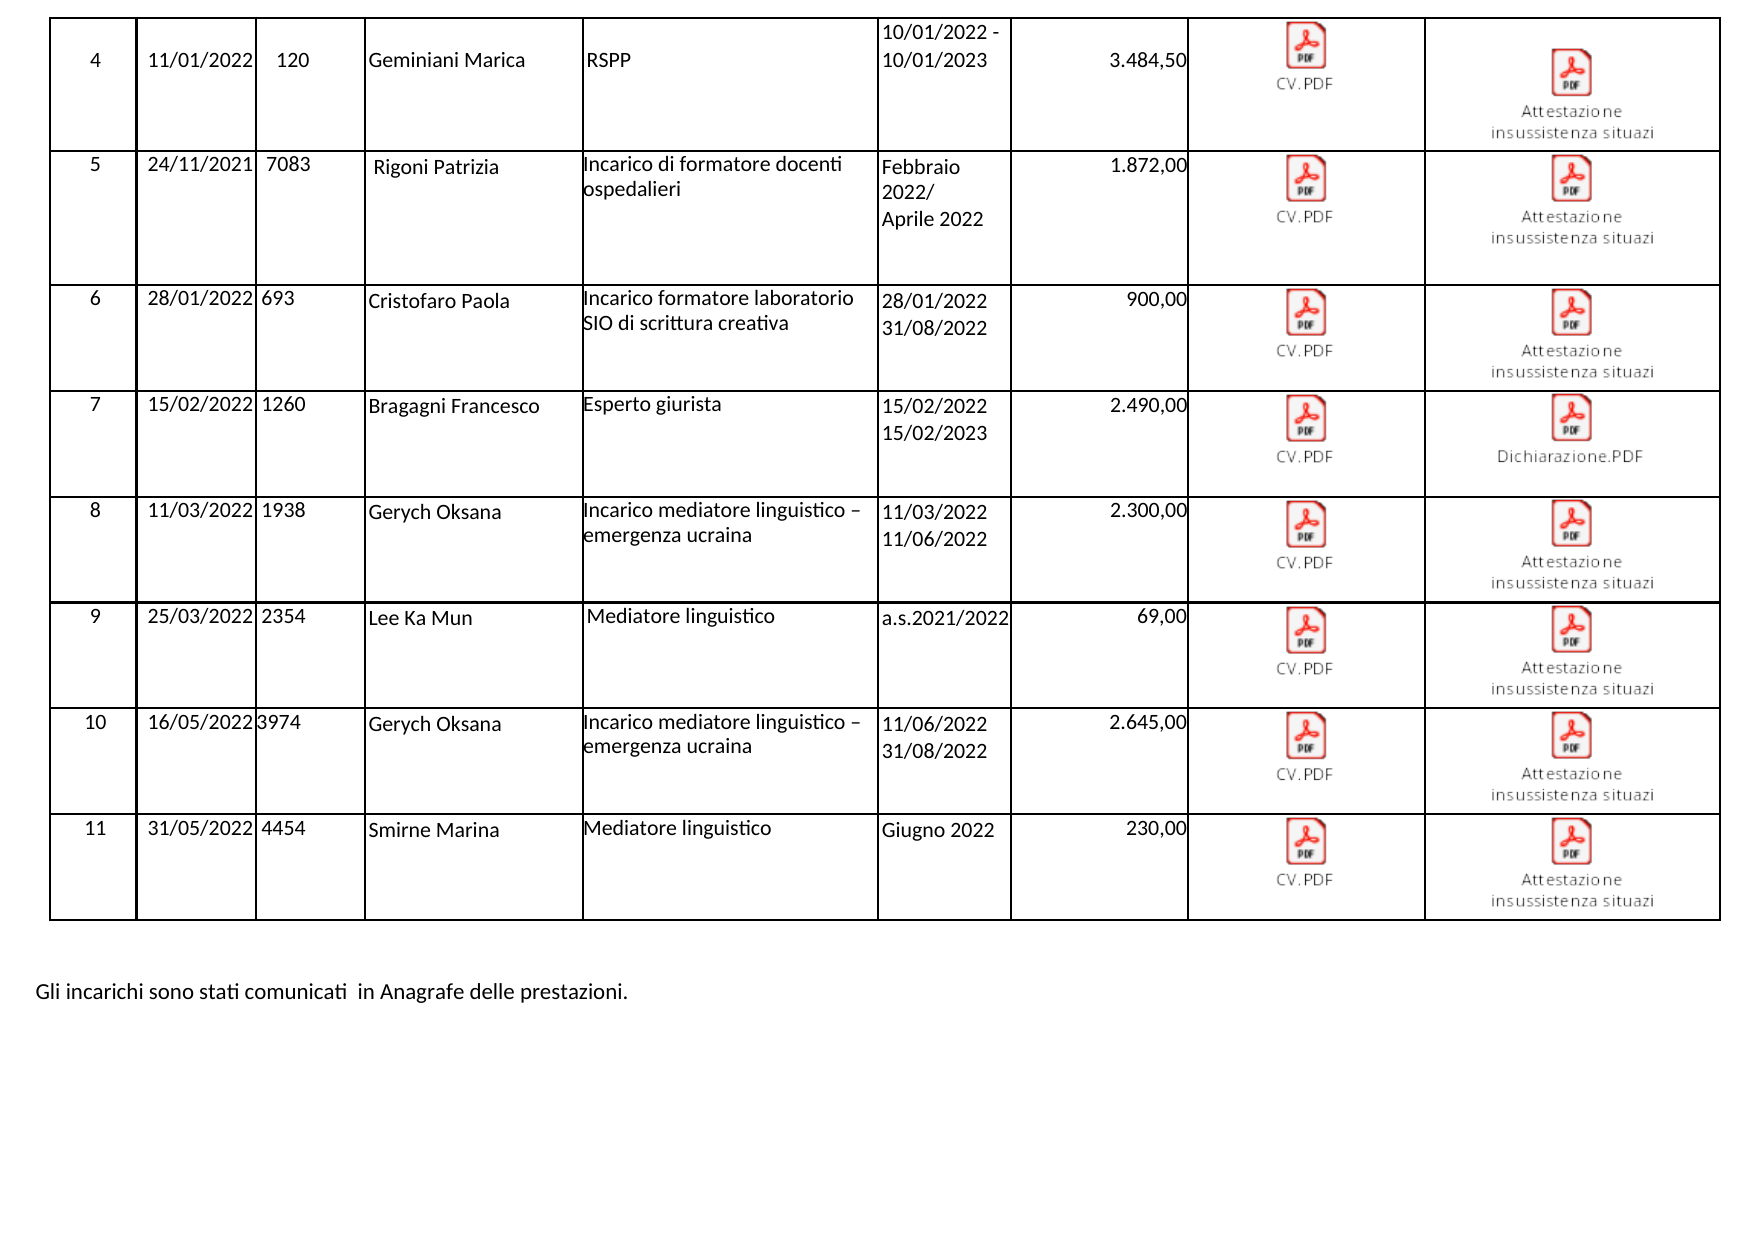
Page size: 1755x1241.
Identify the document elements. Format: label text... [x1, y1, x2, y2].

text Gli incarichi sono stati comunicati in Anagrafe delle prestazioni. [35, 977, 1602, 1005]
table_cell Incarico mediatore linguistico – emergenza ucraina [584, 709, 877, 813]
table_cell [1426, 815, 1719, 919]
table_cell Bragagni Francesco [366, 392, 582, 496]
table_cell [1426, 498, 1719, 601]
table_cell [1426, 709, 1719, 813]
table_cell [1189, 392, 1424, 496]
table_cell 11 [51, 815, 135, 919]
table_cell [1189, 286, 1424, 390]
table_cell [1189, 152, 1424, 284]
table_cell Esperto giurista [584, 392, 877, 496]
table_cell Mediatore linguistico [584, 815, 877, 919]
table_cell 10/01/2022 - 10/01/2023 [879, 19, 1010, 150]
table_cell 11/03/2022 [138, 498, 255, 601]
table_cell 7083 [257, 152, 364, 284]
table_cell 900,00 [1012, 286, 1187, 390]
table_cell 3.484,50 [1012, 19, 1187, 150]
table_cell 8 [51, 498, 135, 601]
table_cell 15/02/2022 [138, 392, 255, 496]
table_cell Rigoni Patrizia [366, 152, 582, 284]
table_cell 16/05/2022 [138, 709, 255, 813]
table_cell Smirne Marina [366, 815, 582, 919]
table_cell [1426, 19, 1719, 150]
table_cell Lee Ka Mun [366, 604, 582, 707]
table_cell 1260 [257, 392, 364, 496]
table_cell [1426, 286, 1719, 390]
table_cell Geminiani Marica [366, 19, 582, 150]
table_cell 3974 [257, 709, 364, 813]
table_cell 9 [51, 604, 135, 707]
table_cell Mediatore linguistico [584, 604, 877, 707]
table_cell 5 [51, 152, 135, 284]
table_cell 28/01/2022 [138, 286, 255, 390]
table_cell Gerych Oksana [366, 498, 582, 601]
table_cell Incarico mediatore linguistico – emergenza ucraina [584, 498, 877, 601]
table_cell [1189, 19, 1424, 150]
table_cell Cristofaro Paola [366, 286, 582, 390]
table_cell 2.490,00 [1012, 392, 1187, 496]
table_cell 15/02/2022 15/02/2023 [879, 392, 1010, 496]
table_cell [1189, 709, 1424, 813]
table_cell 1938 [257, 498, 364, 601]
table_cell 6 [51, 286, 135, 390]
table_cell Gerych Oksana [366, 709, 582, 813]
table_cell 11/01/2022 [138, 19, 255, 150]
table_cell 7 [51, 392, 135, 496]
table_cell Febbraio 2022/ Aprile 2022 [879, 152, 1010, 284]
table_cell 120 [257, 19, 364, 150]
table_cell 25/03/2022 [138, 604, 255, 707]
table_cell RSPP [584, 19, 877, 150]
table_cell a.s.2021/2022 [879, 604, 1010, 707]
table_cell 2.300,00 [1012, 498, 1187, 601]
table_cell [1426, 392, 1719, 496]
table_cell [1426, 152, 1719, 284]
table_cell 693 [257, 286, 364, 390]
table_cell Giugno 2022 [879, 815, 1010, 919]
table_cell Incarico di formatore docenti ospedalieri [584, 152, 877, 284]
table_cell [1189, 604, 1424, 707]
table_cell [1189, 815, 1424, 919]
table_cell 230,00 [1012, 815, 1187, 919]
table_cell 28/01/2022 31/08/2022 [879, 286, 1010, 390]
table_cell 10 [51, 709, 135, 813]
table_cell 1.872,00 [1012, 152, 1187, 284]
table_cell 4 [51, 19, 135, 150]
table_cell 31/05/2022 [138, 815, 255, 919]
table_cell 4454 [257, 815, 364, 919]
table_cell 2354 [257, 604, 364, 707]
table_cell [1189, 498, 1424, 601]
table_cell [1426, 604, 1719, 707]
table_cell 11/03/2022 11/06/2022 [879, 498, 1010, 601]
table_cell 11/06/2022 31/08/2022 [879, 709, 1010, 813]
table_cell 2.645,00 [1012, 709, 1187, 813]
table_cell Incarico formatore laboratorio SIO di scrittura creativa [584, 286, 877, 390]
table_cell 24/11/2021 [138, 152, 255, 284]
table_cell 69,00 [1012, 604, 1187, 707]
